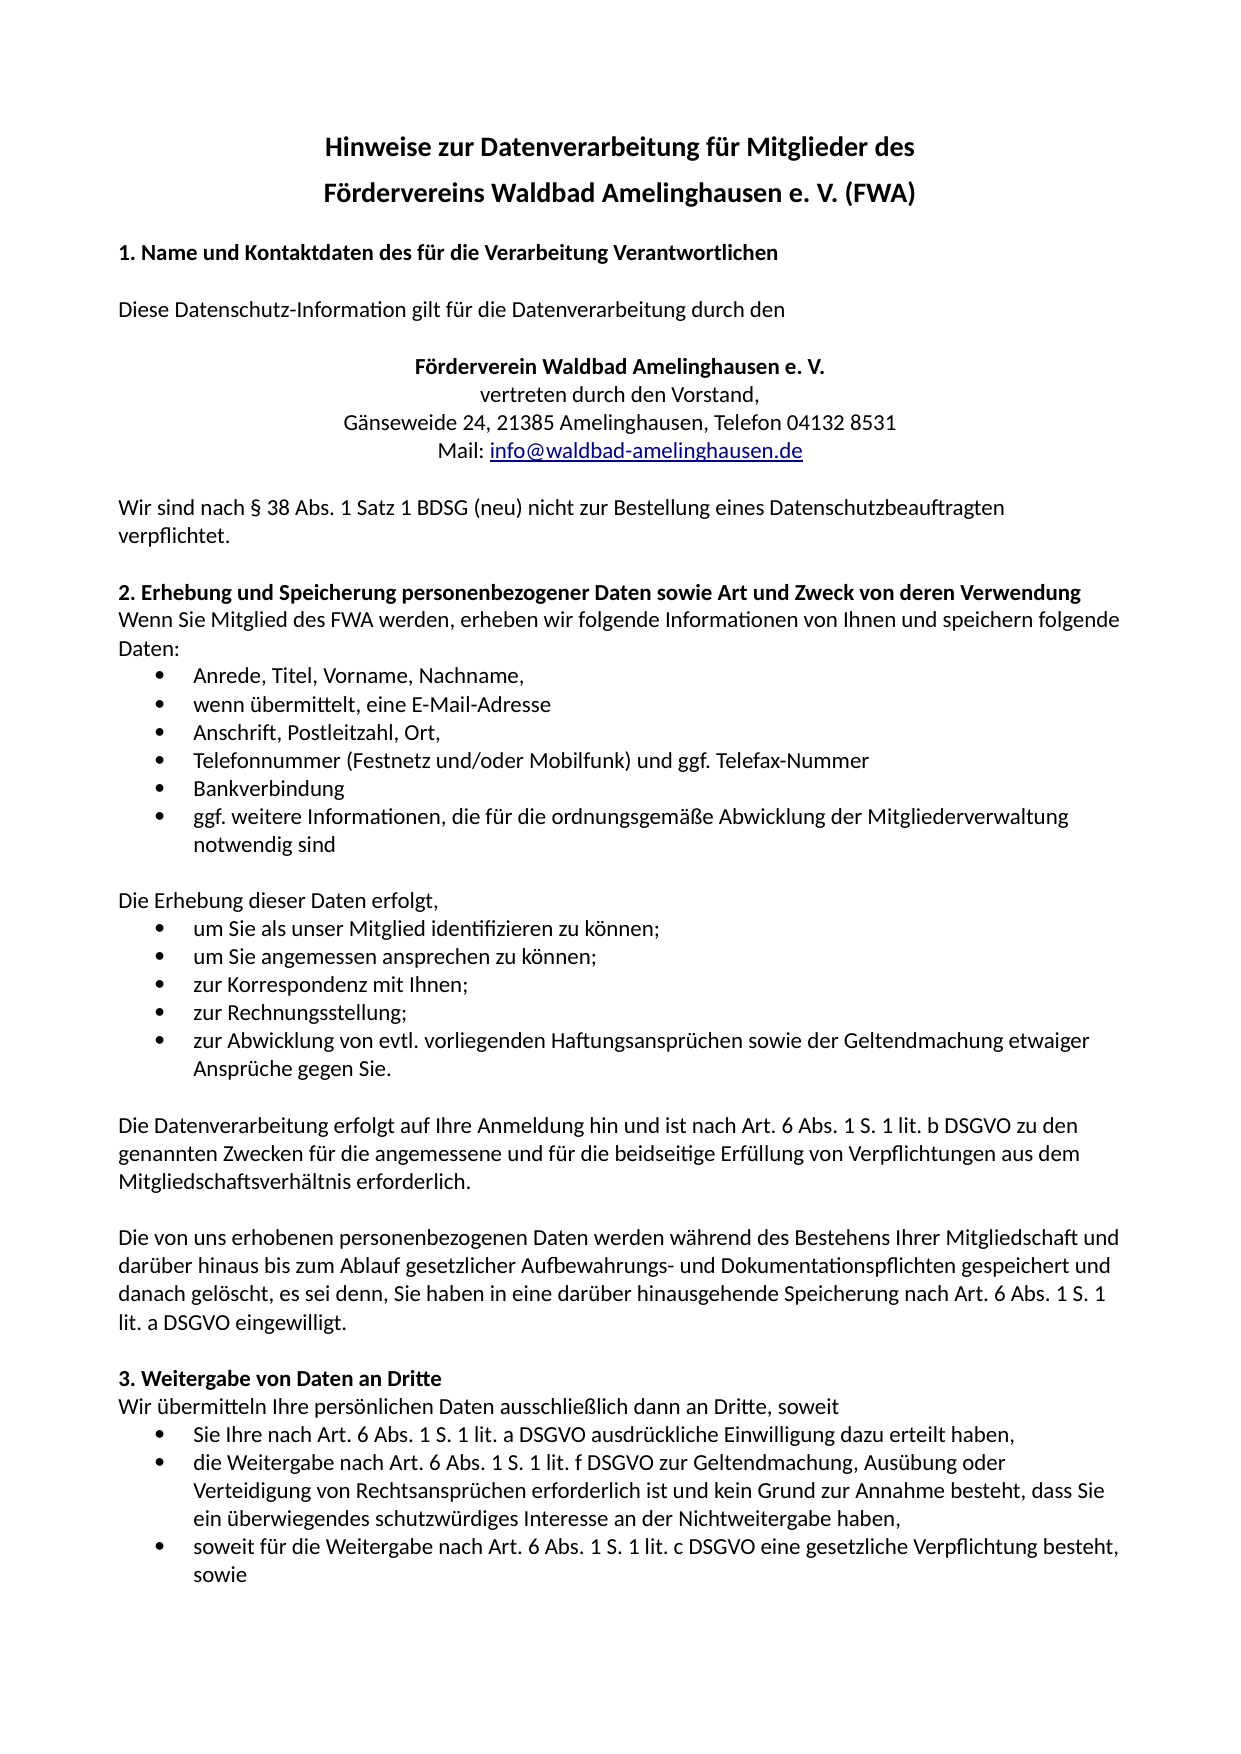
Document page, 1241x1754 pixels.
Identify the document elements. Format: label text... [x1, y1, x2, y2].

text Die Erhebung dieser Daten erfolgt, [118, 886, 1122, 914]
list Bankverbindung [156, 774, 1122, 802]
text verpflichtet. [118, 521, 1122, 549]
text Wir sind nach § 38 Abs. 1 Satz 1 BDSG (neu) nicht zur Bestellung eines Datenschutzbeauftragten [118, 493, 1122, 521]
text Gänseweide 24, 21385 Amelinghausen, Telefon 04132 8531 [118, 408, 1122, 436]
text 2. Erhebung und Speicherung personenbezogener Daten sowie Art und Zweck von deren Verwendung [118, 578, 1122, 606]
list Telefonnummer (Festnetz und/oder Mobilfunk) und ggf. Telefax-Nummer [156, 746, 1122, 774]
text Die Datenverarbeitung erfolgt auf Ihre Anmeldung hin und ist nach Art. 6 Abs. 1 S. 1 lit. b DSGVO zu den genannten Zwecken für die angemessene und für die beidseitige Erfüllung von Verpflichtungen aus dem Mitgliedschaftsverhältnis erforderlich. [118, 1111, 1122, 1195]
text vertreten durch den Vorstand, [118, 380, 1122, 408]
list zur Korrespondenz mit Ihnen; [156, 970, 1122, 998]
text Wenn Sie Mitglied des FWA werden, erheben wir folgende Informationen von Ihnen und speichern folgende Daten: [118, 606, 1122, 662]
list wenn übermittelt, eine E-Mail-Adresse [156, 690, 1122, 718]
list soweit für die Weitergabe nach Art. 6 Abs. 1 S. 1 lit. c DSGVO eine gesetzliche Verpflichtung besteht, sowie [156, 1532, 1122, 1588]
text Wir übermitteln Ihre persönlichen Daten ausschließlich dann an Dritte, soweit [118, 1392, 1122, 1420]
text Diese Datenschutz-Information gilt für die Datenverarbeitung durch den [118, 295, 1122, 323]
list Sie Ihre nach Art. 6 Abs. 1 S. 1 lit. a DSGVO ausdrückliche Einwilligung dazu erteilt haben, [156, 1420, 1122, 1448]
list Anschrift, Postleitzahl, Ort, [156, 718, 1122, 746]
list Anrede, Titel, Vorname, Nachname, [156, 662, 1122, 690]
text Die von uns erhobenen personenbezogenen Daten werden während des Bestehens Ihrer Mitgliedschaft und darüber hinaus bis zum Ablauf gesetzlicher Aufbewahrungs- und Dokumentationspflichten gespeichert und danach gelöscht, es sei denn, Sie haben in eine darüber hinausgehende Speicherung nach Art. 6 Abs. 1 S. 1 lit. a DSGVO eingewilligt. [118, 1223, 1122, 1336]
text Förderverein Waldbad Amelinghausen e. V. [118, 352, 1122, 380]
list die Weitergabe nach Art. 6 Abs. 1 S. 1 lit. f DSGVO zur Geltendmachung, Ausübung oder Verteidigung von Rechtsansprüchen erforderlich ist und kein Grund zur Annahme besteht, dass Sie ein überwiegendes schutzwürdiges Interesse an der Nichtweitergabe haben, [156, 1448, 1122, 1532]
list zur Abwicklung von evtl. vorliegenden Haftungsansprüchen sowie der Geltendmachung etwaiger Ansprüche gegen Sie. [156, 1026, 1122, 1082]
text 1. Name und Kontaktdaten des für die Verarbeitung Verantwortlichen [118, 238, 1122, 266]
list um Sie als unser Mitglied identifizieren zu können; [156, 914, 1122, 942]
list zur Rechnungsstellung; [156, 998, 1122, 1026]
text Hinweise zur Datenverarbeitung für Mitglieder des [118, 128, 1122, 163]
text 3. Weitergabe von Daten an Dritte [118, 1364, 1122, 1392]
text Fördervereins Waldbad Amelinghausen e. V. (FWA) [118, 175, 1122, 210]
text Mail: info@waldbad-amelinghausen.de [118, 436, 1122, 464]
list um Sie angemessen ansprechen zu können; [156, 942, 1122, 970]
list ggf. weitere Informationen, die für die ordnungsgemäße Abwicklung der Mitgliederverwaltung notwendig sind [156, 802, 1122, 858]
